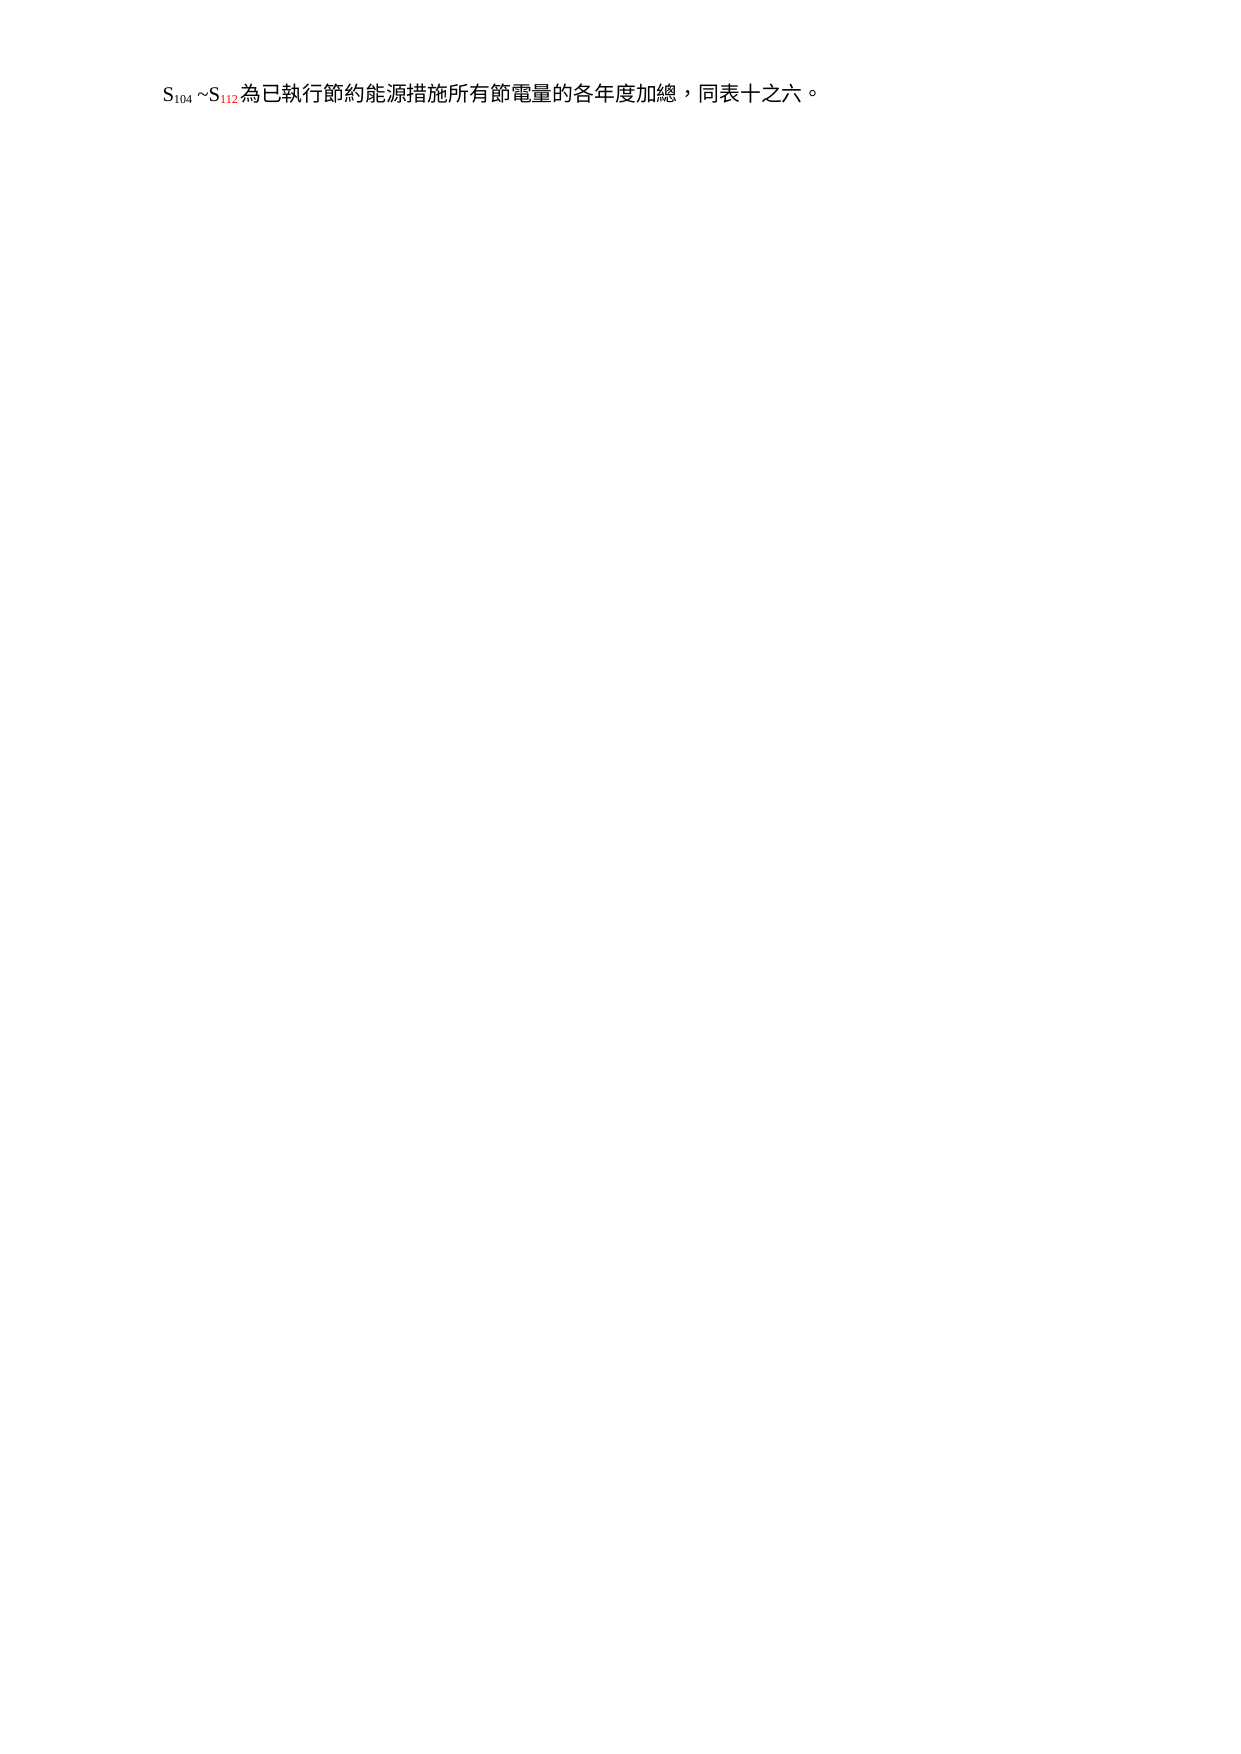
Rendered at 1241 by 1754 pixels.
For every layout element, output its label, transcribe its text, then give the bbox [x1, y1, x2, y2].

list S104 ~S112為已執行節約能源措施所有節電量的各年度加總，同表十之六。 [112, 75, 1137, 108]
